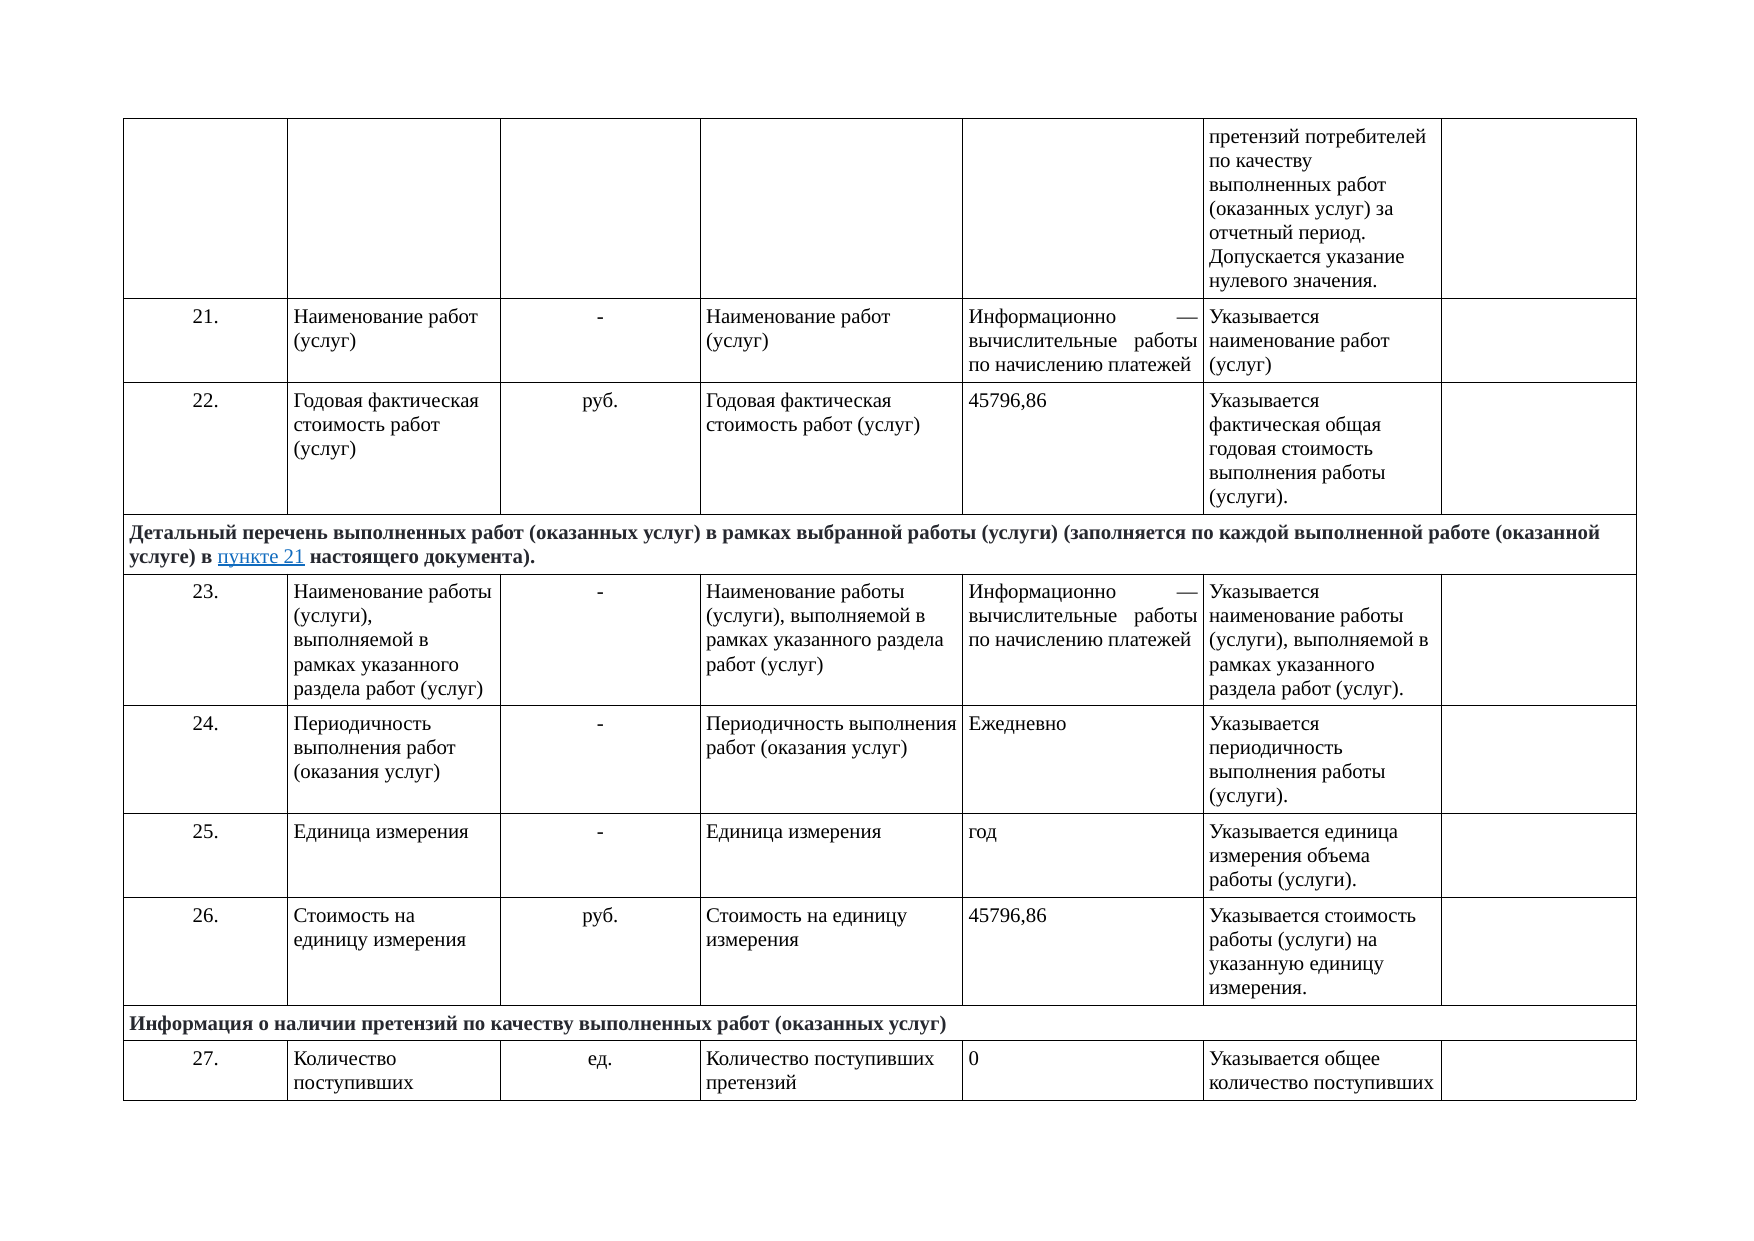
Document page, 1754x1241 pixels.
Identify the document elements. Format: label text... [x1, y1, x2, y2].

table_cell [288, 119, 500, 298]
table_cell Стоимость на единицу измерения [701, 898, 962, 1005]
table_cell 26. [124, 898, 287, 1005]
table_cell 45796,86 [963, 898, 1203, 1005]
table_cell Ежедневно [963, 706, 1203, 813]
table_cell Стоимость на единицу измерения [288, 898, 500, 1005]
table_cell [701, 119, 962, 298]
table_cell Указывается наименование работ (услуг) [1204, 299, 1441, 382]
table_cell Детальный перечень выполненных работ (оказанных услуг) в рамках выбранной работы (услуги) (заполняется по каждой выполненной работе (оказанной услуге) в пункте 21 настоящего документа). [124, 515, 1636, 573]
table_cell - [501, 575, 700, 705]
table_cell 0 [963, 1041, 1203, 1100]
table_cell Указывается общее количество поступивших [1204, 1041, 1441, 1100]
table_cell [1442, 119, 1636, 298]
table_cell руб. [501, 898, 700, 1005]
table_cell Указывается стоимость работы (услуги) на указанную единицу измерения. [1204, 898, 1441, 1005]
table_cell Указывается периодичность выполнения работы (услуги). [1204, 706, 1441, 813]
table_cell Информация о наличии претензий по качеству выполненных работ (оказанных услуг) [124, 1006, 1636, 1040]
table_cell 25. [124, 814, 287, 897]
table_cell [501, 119, 700, 298]
table_cell [124, 119, 287, 298]
table_cell [1442, 814, 1636, 897]
table_cell [1442, 1041, 1636, 1100]
table_cell [1442, 898, 1636, 1005]
table_cell Периодичность выполнения работ (оказания услуг) [288, 706, 500, 813]
table_cell Указывается наименование работы (услуги), выполняемой в рамках указанного раздела работ (услуг). [1204, 575, 1441, 705]
table_cell [1442, 383, 1636, 514]
table_cell 23. [124, 575, 287, 705]
table_cell Единица измерения [701, 814, 962, 897]
table_cell Информационно — вычислительные работы по начислению платежей [963, 575, 1203, 705]
table_cell Наименование работы (услуги), выполняемой в рамках указанного раздела работ (услуг) [288, 575, 500, 705]
table_cell Наименование работ (услуг) [701, 299, 962, 382]
table_cell Наименование работ (услуг) [288, 299, 500, 382]
table_cell руб. [501, 383, 700, 514]
table_cell Указывается фактическая общая годовая стоимость выполнения работы (услуги). [1204, 383, 1441, 514]
table_cell Годовая фактическая стоимость работ (услуг) [701, 383, 962, 514]
table_cell год [963, 814, 1203, 897]
table_cell 27. [124, 1041, 287, 1100]
table_cell 22. [124, 383, 287, 514]
table_cell 24. [124, 706, 287, 813]
table_cell Количество поступивших [288, 1041, 500, 1100]
table_cell Количество поступивших претензий [701, 1041, 962, 1100]
table_cell [963, 119, 1203, 298]
table_cell [1442, 299, 1636, 382]
table_cell - [501, 814, 700, 897]
table_cell [1442, 706, 1636, 813]
table_cell Указывается единица измерения объема работы (услуги). [1204, 814, 1441, 897]
table_cell ед. [501, 1041, 700, 1100]
table_cell Единица измерения [288, 814, 500, 897]
table_cell 21. [124, 299, 287, 382]
table_cell Информационно — вычислительные работы по начислению платежей [963, 299, 1203, 382]
table_cell - [501, 706, 700, 813]
table_cell претензий потребителей по качеству выполненных работ (оказанных услуг) за отчетный период. Допускается указание нулевого значения. [1204, 119, 1441, 298]
table_cell Годовая фактическая стоимость работ (услуг) [288, 383, 500, 514]
table_cell [1442, 575, 1636, 705]
table_cell Наименование работы (услуги), выполняемой в рамках указанного раздела работ (услуг) [701, 575, 962, 705]
table_cell - [501, 299, 700, 382]
table_cell Периодичность выполнения работ (оказания услуг) [701, 706, 962, 813]
table_cell 45796,86 [963, 383, 1203, 514]
